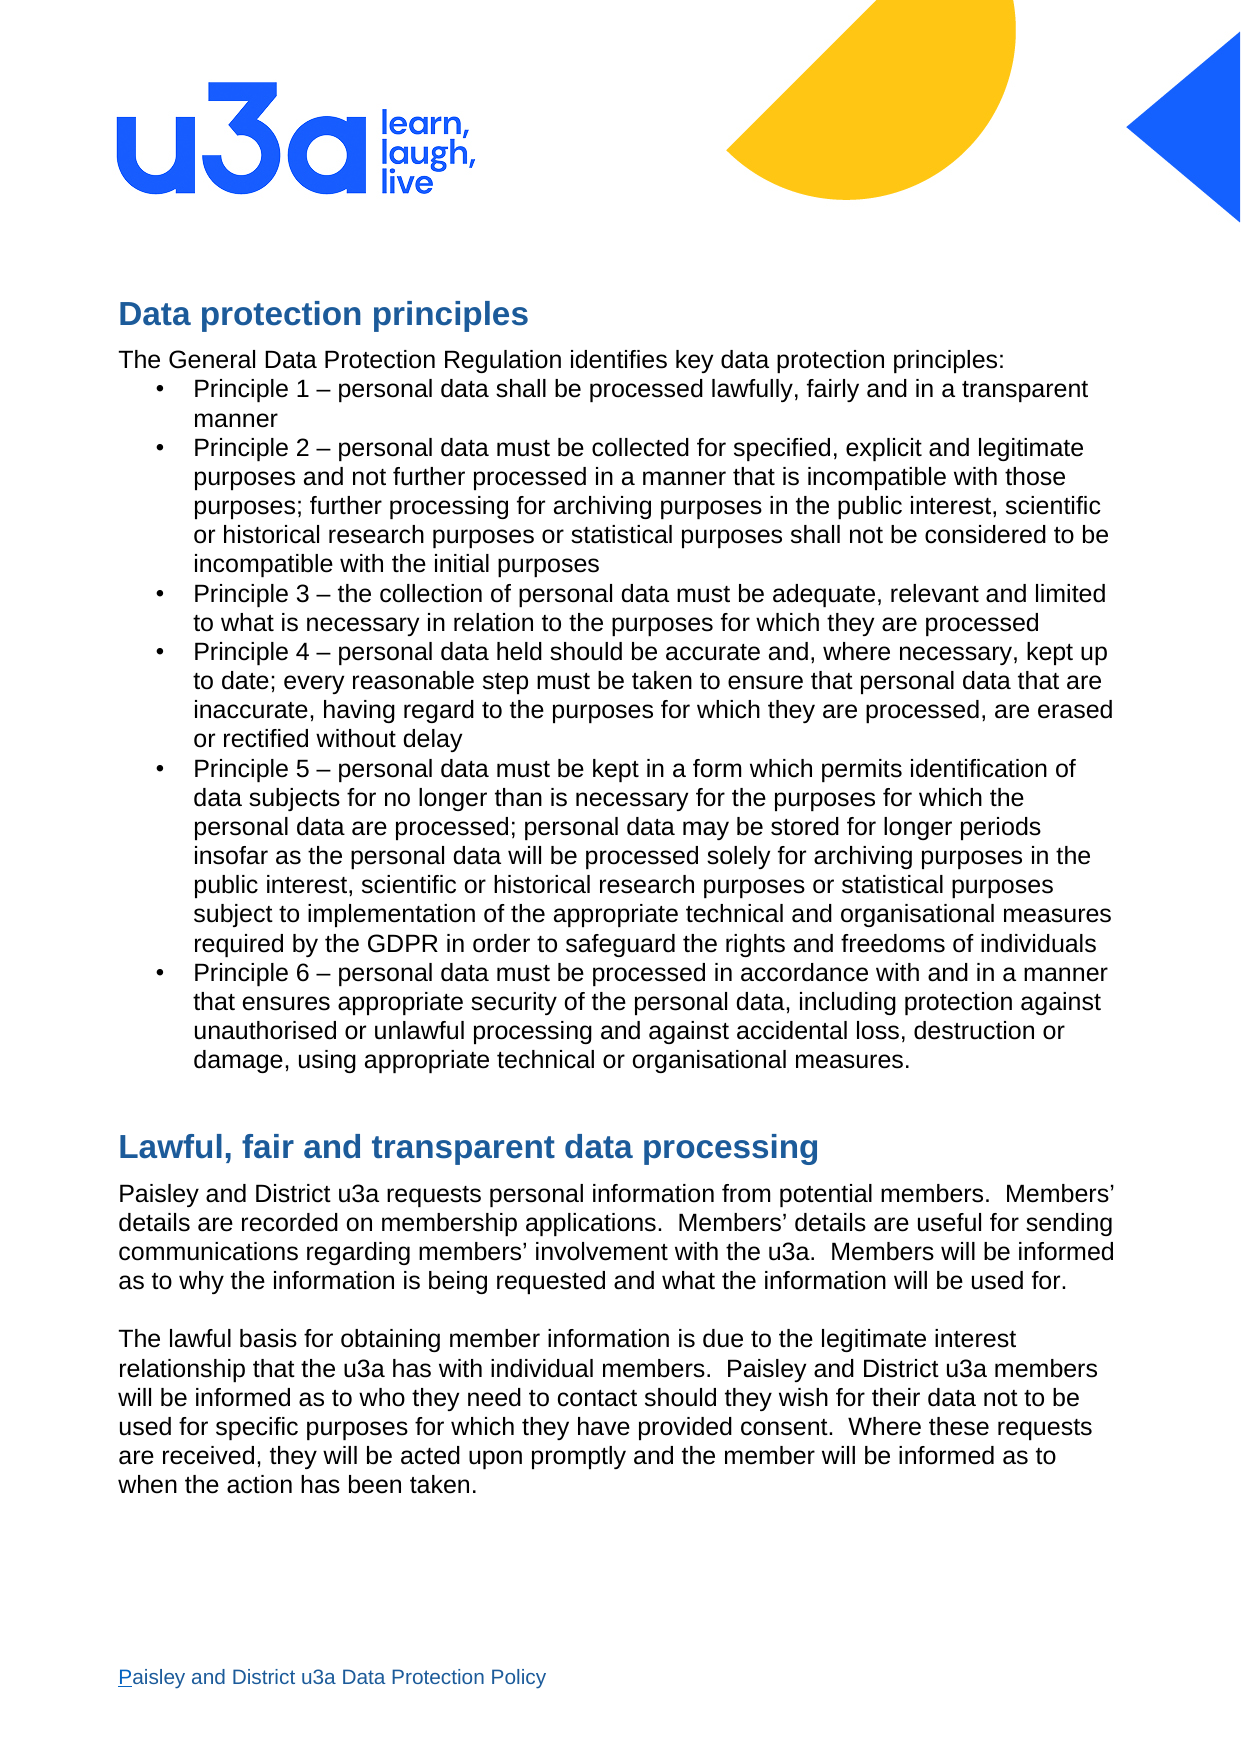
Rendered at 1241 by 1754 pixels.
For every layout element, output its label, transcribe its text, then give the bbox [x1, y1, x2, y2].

list Principle 2 – personal data must be collected for specified, explicit and legitimate purposes and not further processed in a manner that is incompatible with those purposes; further processing for archiving purposes in the public interest, scientific or historical research purposes or statistical purposes shall not be considered to be incompatible with the initial purposes [156, 433, 1122, 579]
text The General Data Protection Regulation identifies key data protection principles: [118, 345, 1122, 374]
subtitle Lawful, fair and transparent data processing [118, 1129, 1122, 1166]
subtitle Data protection principles [118, 295, 1122, 333]
list Principle 1 – personal data shall be processed lawfully, fairly and in a transparent manner [156, 374, 1122, 433]
list Principle 6 – personal data must be processed in accordance with and in a manner that ensures appropriate security of the personal data, including protection against unauthorised or unlawful processing and against accidental loss, destruction or damage, using appropriate technical or organisational measures. [156, 958, 1122, 1074]
list Principle 4 – personal data held should be accurate and, where necessary, kept up to date; every reasonable step must be taken to ensure that personal data that are inaccurate, having regard to the purposes for which they are processed, are erased or rectified without delay [156, 637, 1122, 754]
list Principle 5 – personal data must be kept in a form which permits identification of data subjects for no longer than is necessary for the purposes for which the personal data are processed; personal data may be stored for longer periods insofar as the personal data will be processed solely for archiving purposes in the public interest, scientific or historical research purposes or statistical purposes subject to implementation of the appropriate technical and organisational measures required by the GDPR in order to safeguard the rights and freedoms of individuals [156, 754, 1122, 958]
text The lawful basis for obtaining member information is due to the legitimate interest relationship that the u3a has with individual members. Paisley and District u3a members will be informed as to who they need to contact should they wish for their data not to be used for specific purposes for which they have provided consent. Where these requests are received, they will be acted upon promptly and the member will be informed as to when the action has been taken. [118, 1324, 1122, 1499]
text Paisley and District u3a requests personal information from potential members. Members’ details are recorded on membership applications. Members’ details are useful for sending communications regarding members’ involvement with the u3a. Members will be informed as to why the information is being requested and what the information will be used for. [118, 1179, 1122, 1295]
list Principle 3 – the collection of personal data must be adequate, relevant and limited to what is necessary in relation to the purposes for which they are processed [156, 579, 1122, 637]
